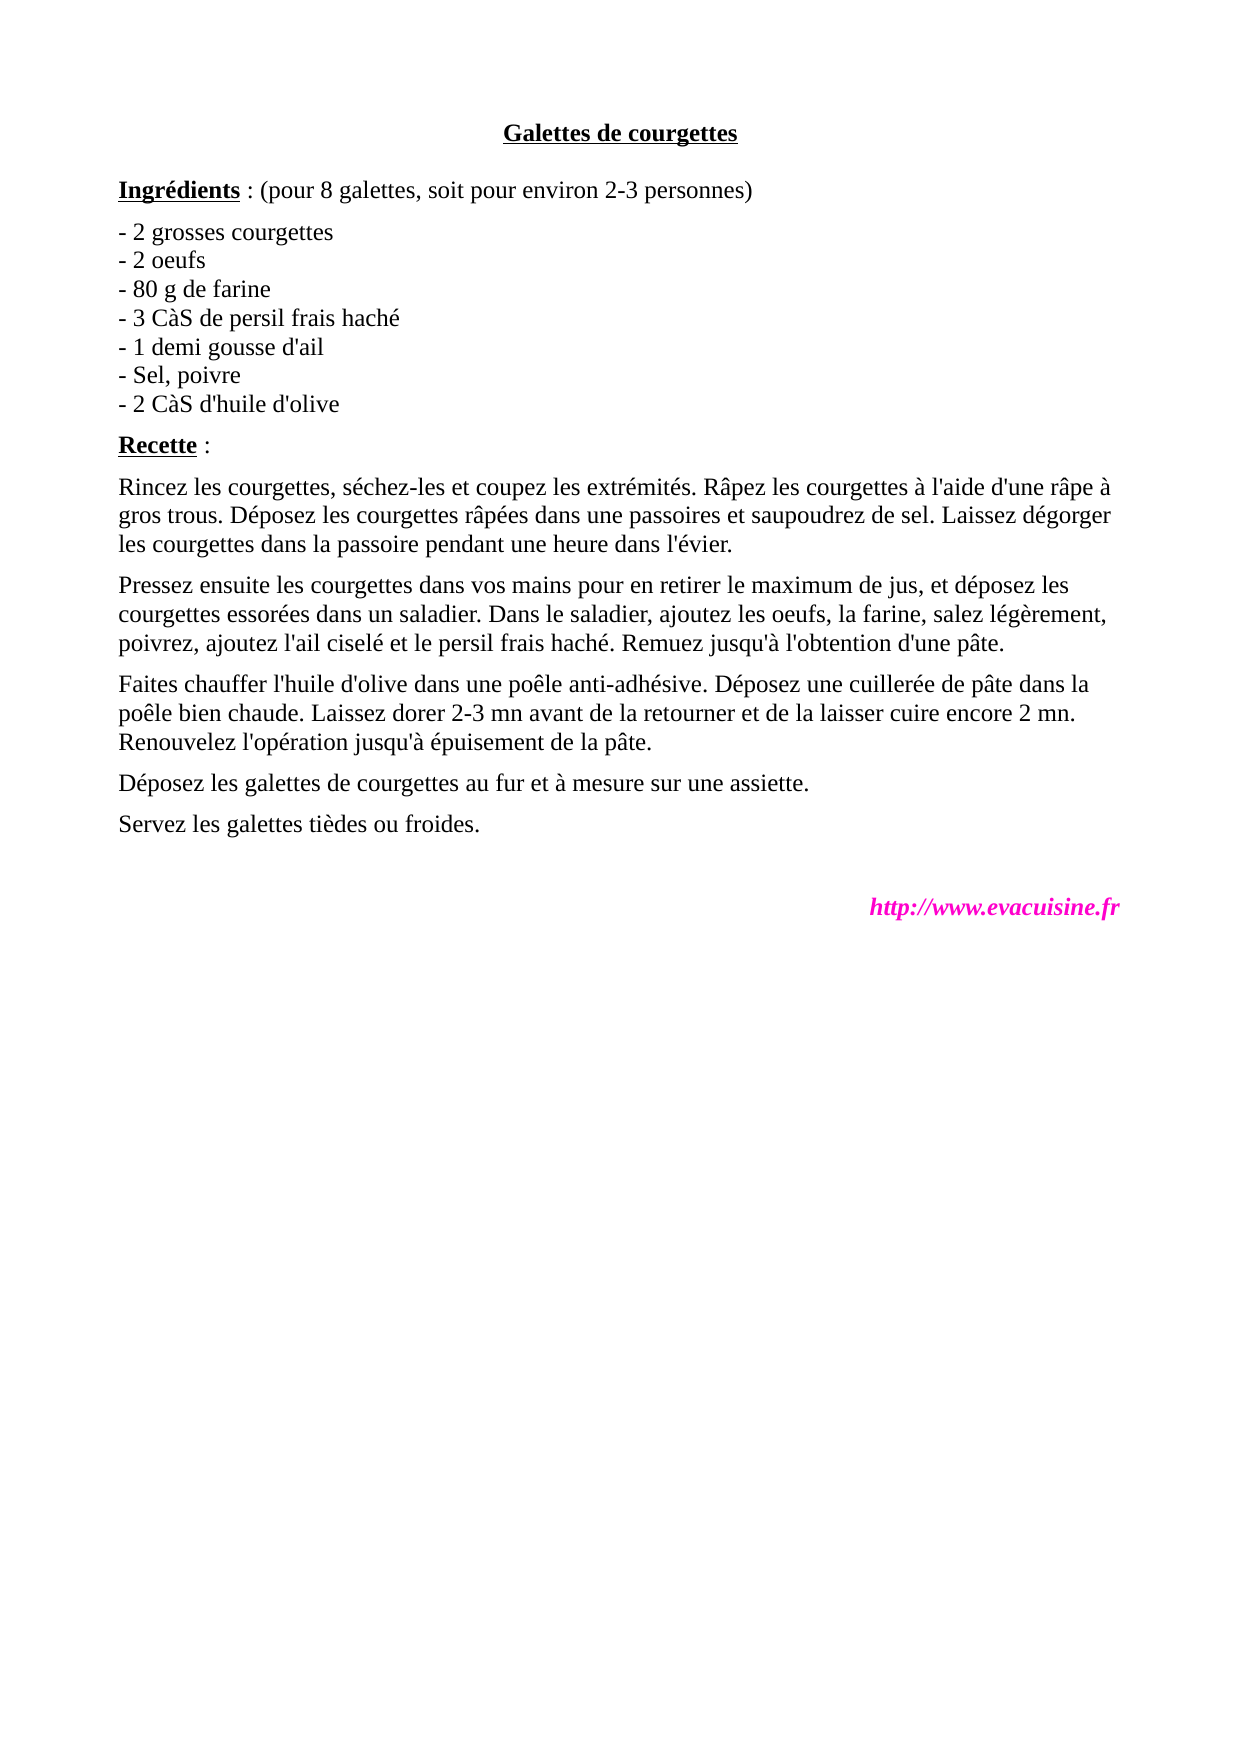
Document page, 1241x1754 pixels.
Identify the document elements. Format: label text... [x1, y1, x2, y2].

text - 2 grosses courgettes - 2 oeufs - 80 g de farine - 3 CàS de persil frais haché - 1 demi gousse d'ail - Sel, poivre - 2 CàS d'huile d'olive [118, 217, 1122, 418]
text http://www.evacuisine.fr [118, 892, 1122, 921]
text Recette : [118, 431, 1122, 459]
text Pressez ensuite les courgettes dans vos mains pour en retirer le maximum de jus, et déposez les courgettes essorées dans un saladier. Dans le saladier, ajoutez les oeufs, la farine, salez légèrement, poivrez, ajoutez l'ail ciselé et le persil frais haché. Remuez jusqu'à l'obtention d'une pâte. [118, 571, 1122, 657]
text Déposez les galettes de courgettes au fur et à mesure sur une assiette. [118, 768, 1122, 797]
text Rincez les courgettes, séchez-les et coupez les extrémités. Râpez les courgettes à l'aide d'une râpe à gros trous. Déposez les courgettes râpées dans une passoires et saupoudrez de sel. Laissez dégorger les courgettes dans la passoire pendant une heure dans l'évier. [118, 472, 1122, 558]
text Servez les galettes tièdes ou froides. [118, 809, 1122, 838]
text Faites chauffer l'huile d'olive dans une poêle anti-adhésive. Déposez une cuillerée de pâte dans la poêle bien chaude. Laissez dorer 2-3 mn avant de la retourner et de la laisser cuire encore 2 mn. Renouvelez l'opération jusqu'à épuisement de la pâte. [118, 669, 1122, 756]
text Ingrédients : (pour 8 galettes, soit pour environ 2-3 personnes) [118, 176, 1122, 204]
text Galettes de courgettes [118, 118, 1122, 147]
